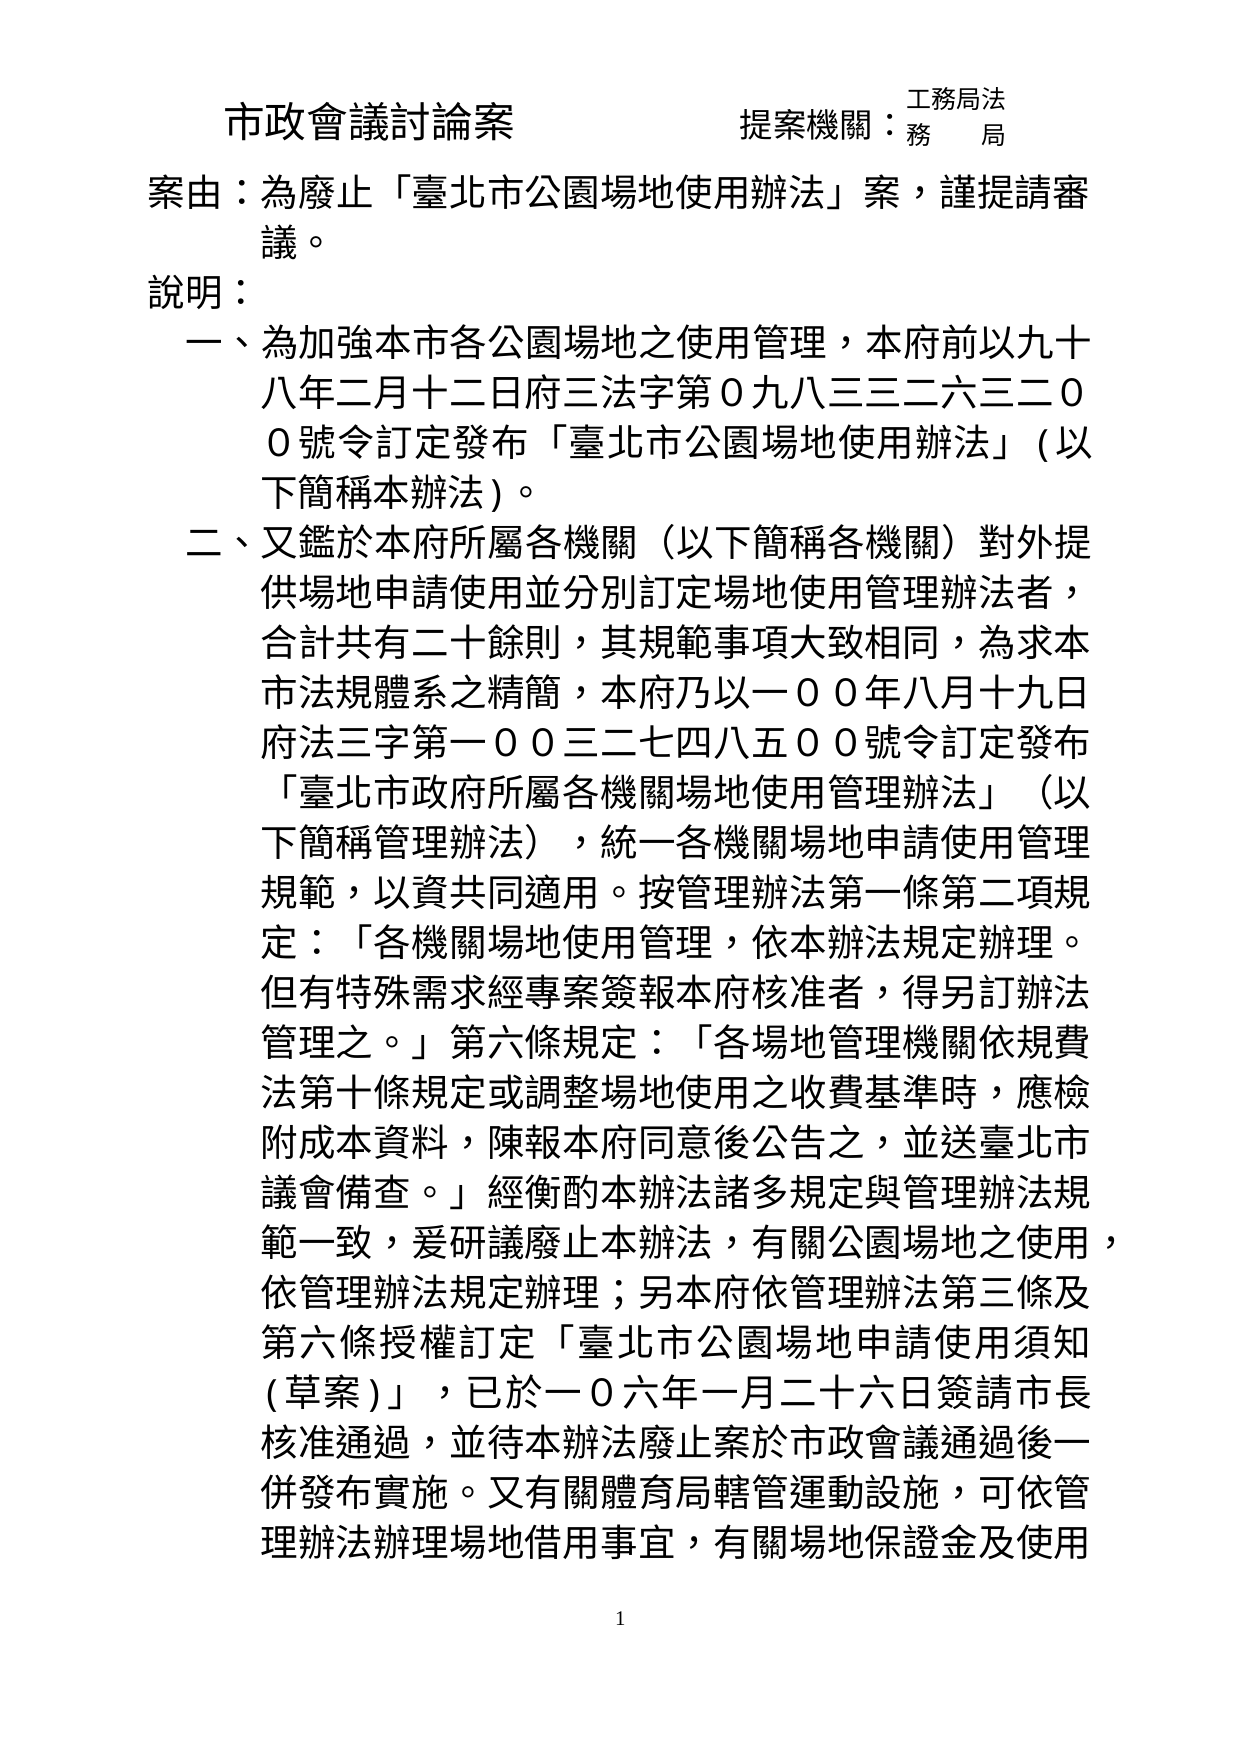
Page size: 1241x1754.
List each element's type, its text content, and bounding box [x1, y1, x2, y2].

text 案由：為廢止「臺北市公園場地使用辦法」案，謹提請審議。 [148, 166, 1092, 266]
text 一、為加強本市各公園場地之使用管理，本府前以九十八年二月十二日府三法字第０九八三三二六三二００號令訂定發布「臺北市公園場地使用辦法」(以下簡稱本辦法)。 [185, 316, 1092, 516]
text 說明： [148, 266, 1092, 316]
text 市政會議討論案 提案機關：工務局法 務 局 [223, 97, 1092, 147]
text 二、又鑑於本府所屬各機關（以下簡稱各機關）對外提供場地申請使用並分別訂定場地使用管理辦法者，合計共有二十餘則，其規範事項大致相同，為求本市法規體系之精簡，本府乃以一００年八月十九日府法三字第一００三二七四八五００號令訂定發布「臺北市政府所屬各機關場地使用管理辦法」（以下簡稱管理辦法），統一各機關場地申請使用管理規範，以資共同適用。按管理辦法第一條第二項規定：「各機關場地使用管理，依本辦法規定辦理。但有特殊需求經專案簽報本府核准者，得另訂辦法管理之。」第六條規定：「各場地管理機關依規費法第十條規定或調整場地使用之收費基準時，應檢附成本資料，陳報本府同意後公告之，並送臺北市議會備查。」經衡酌本辦法諸多規定與管理辦法規範一致，爰研議廢止本辦法，有關公園場地之使用，依管理辦法規定辦理；另本府依管理辦法第三條及第六條授權訂定「臺北市公園場地申請使用須知(草案)」，已於一０六年一月二十六日簽請市長核准通過，並待本辦法廢止案於市政會議通過後一併發布實施。又有關體育局轄管運動設施，可依管理辦法辦理場地借用事宜，有關場地保證金及使用費收取，由體育局自行訂定。本件經分別函詢本府教育局、本府體育局、本市動物保護處、本府工務局水利工程處及本府工務局衛生下水道工程處等各公園管理機關，各該公園管理機關對廢止本辦法均表示無意見，爰擬依臺北市法規標準自治條例第二十七條第四款規定：「市法規有下列情形之一者，得廢止之：……四、同一事項已有新法規公布或發布施行者。」廢止本辦法。 [185, 516, 1092, 1566]
